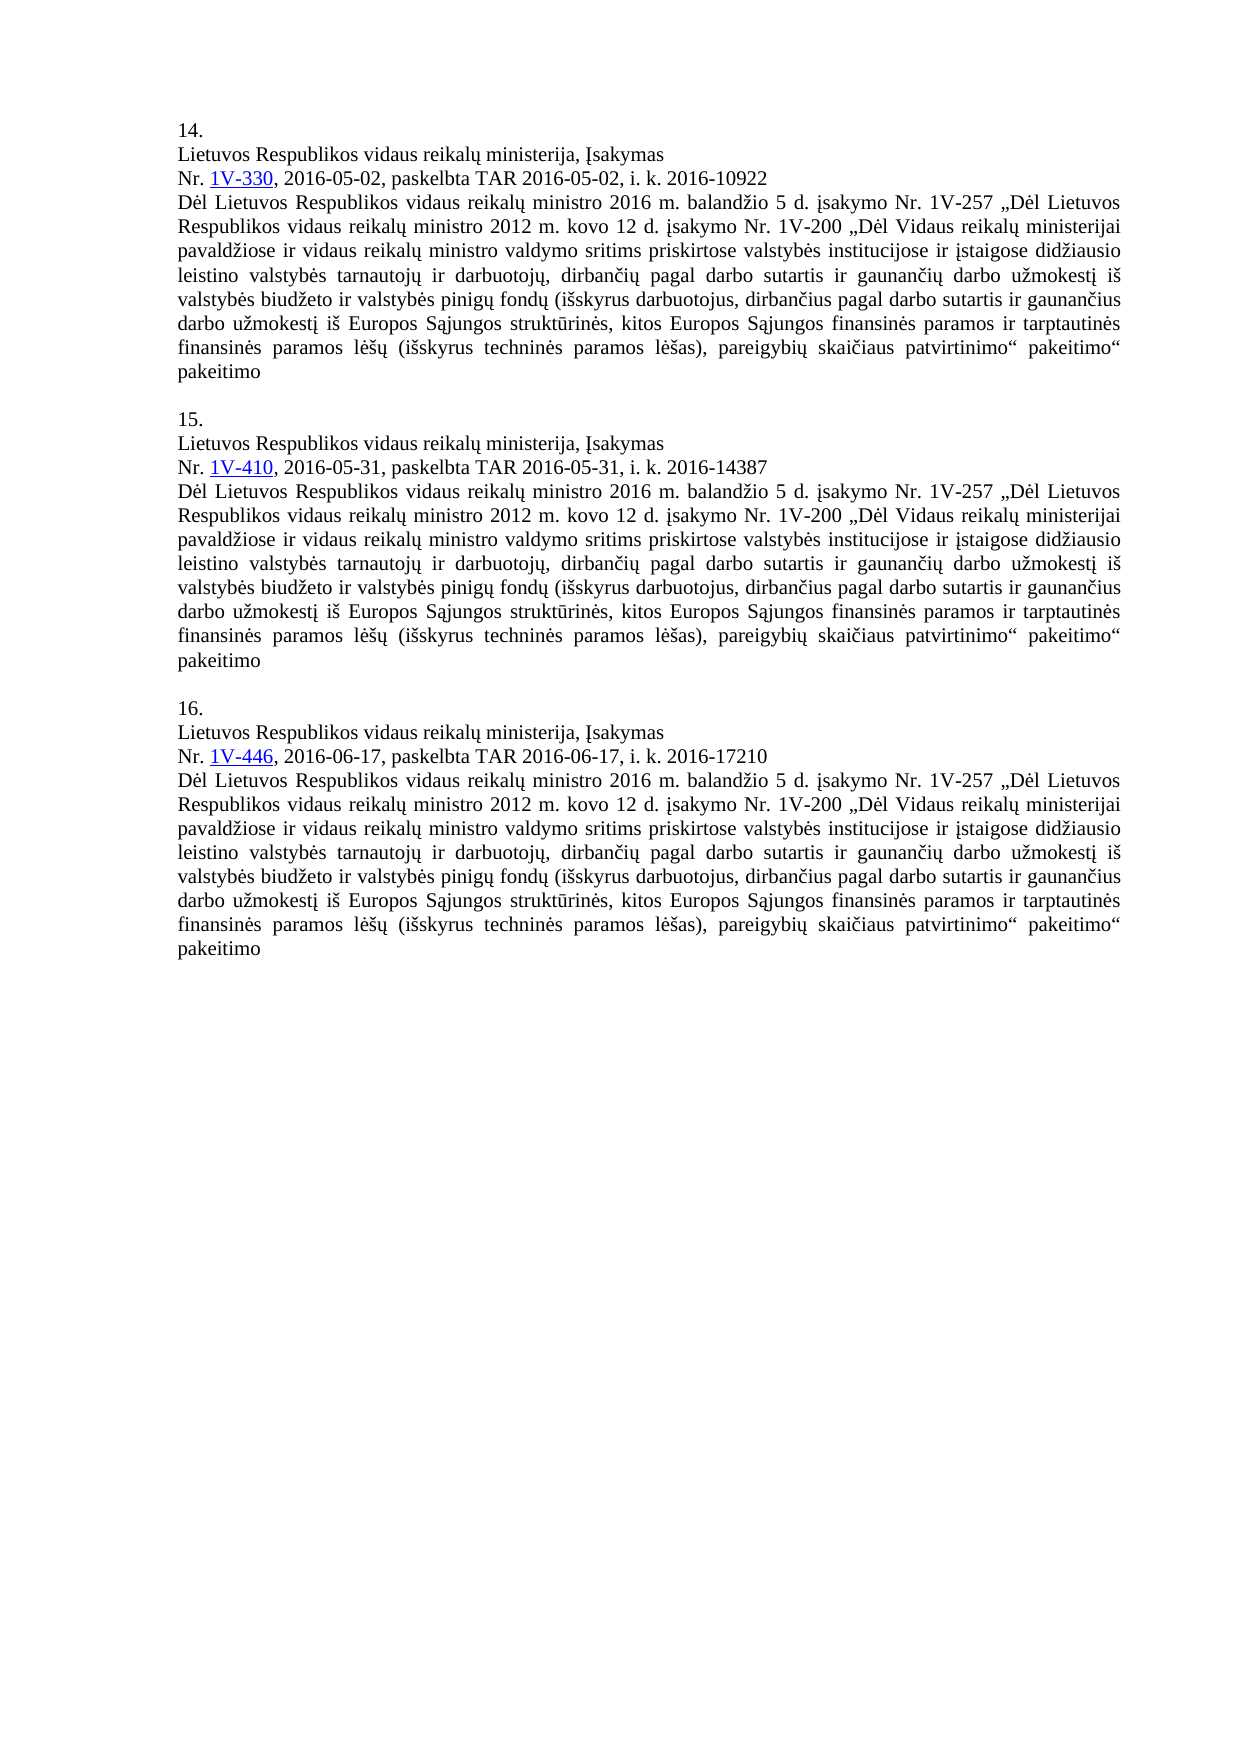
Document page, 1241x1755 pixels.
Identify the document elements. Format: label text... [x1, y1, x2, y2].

text Nr. 1V-410, 2016-05-31, paskelbta TAR 2016-05-31, i. k. 2016-14387 [177, 455, 1122, 479]
text Lietuvos Respublikos vidaus reikalų ministerija, Įsakymas [177, 720, 1122, 744]
text Lietuvos Respublikos vidaus reikalų ministerija, Įsakymas [177, 431, 1122, 455]
text Dėl Lietuvos Respublikos vidaus reikalų ministro 2016 m. balandžio 5 d. įsakymo Nr. 1V-257 „Dėl Lietuvos Respublikos vidaus reikalų ministro 2012 m. kovo 12 d. įsakymo Nr. 1V-200 „Dėl Vidaus reikalų ministerijai pavaldžiose ir vidaus reikalų ministro valdymo sritims priskirtose valstybės institucijose ir įstaigose didžiausio leistino valstybės tarnautojų ir darbuotojų, dirbančių pagal darbo sutartis ir gaunančių darbo užmokestį iš valstybės biudžeto ir valstybės pinigų fondų (išskyrus darbuotojus, dirbančius pagal darbo sutartis ir gaunančius darbo užmokestį iš Europos Sąjungos struktūrinės, kitos Europos Sąjungos finansinės paramos ir tarptautinės finansinės paramos lėšų (išskyrus techninės paramos lėšas), pareigybių skaičiaus patvirtinimo“ pakeitimo“ pakeitimo [177, 768, 1122, 960]
text Nr. 1V-330, 2016-05-02, paskelbta TAR 2016-05-02, i. k. 2016-10922 [177, 166, 1122, 190]
text 16. [177, 696, 1122, 720]
text 14. [177, 118, 1122, 142]
text Nr. 1V-446, 2016-06-17, paskelbta TAR 2016-06-17, i. k. 2016-17210 [177, 744, 1122, 768]
text Lietuvos Respublikos vidaus reikalų ministerija, Įsakymas [177, 142, 1122, 166]
text Dėl Lietuvos Respublikos vidaus reikalų ministro 2016 m. balandžio 5 d. įsakymo Nr. 1V-257 „Dėl Lietuvos Respublikos vidaus reikalų ministro 2012 m. kovo 12 d. įsakymo Nr. 1V-200 „Dėl Vidaus reikalų ministerijai pavaldžiose ir vidaus reikalų ministro valdymo sritims priskirtose valstybės institucijose ir įstaigose didžiausio leistino valstybės tarnautojų ir darbuotojų, dirbančių pagal darbo sutartis ir gaunančių darbo užmokestį iš valstybės biudžeto ir valstybės pinigų fondų (išskyrus darbuotojus, dirbančius pagal darbo sutartis ir gaunančius darbo užmokestį iš Europos Sąjungos struktūrinės, kitos Europos Sąjungos finansinės paramos ir tarptautinės finansinės paramos lėšų (išskyrus techninės paramos lėšas), pareigybių skaičiaus patvirtinimo“ pakeitimo“ pakeitimo [177, 479, 1122, 672]
text Dėl Lietuvos Respublikos vidaus reikalų ministro 2016 m. balandžio 5 d. įsakymo Nr. 1V-257 „Dėl Lietuvos Respublikos vidaus reikalų ministro 2012 m. kovo 12 d. įsakymo Nr. 1V-200 „Dėl Vidaus reikalų ministerijai pavaldžiose ir vidaus reikalų ministro valdymo sritims priskirtose valstybės institucijose ir įstaigose didžiausio leistino valstybės tarnautojų ir darbuotojų, dirbančių pagal darbo sutartis ir gaunančių darbo užmokestį iš valstybės biudžeto ir valstybės pinigų fondų (išskyrus darbuotojus, dirbančius pagal darbo sutartis ir gaunančius darbo užmokestį iš Europos Sąjungos struktūrinės, kitos Europos Sąjungos finansinės paramos ir tarptautinės finansinės paramos lėšų (išskyrus techninės paramos lėšas), pareigybių skaičiaus patvirtinimo“ pakeitimo“ pakeitimo [177, 190, 1122, 383]
text 15. [177, 407, 1122, 431]
